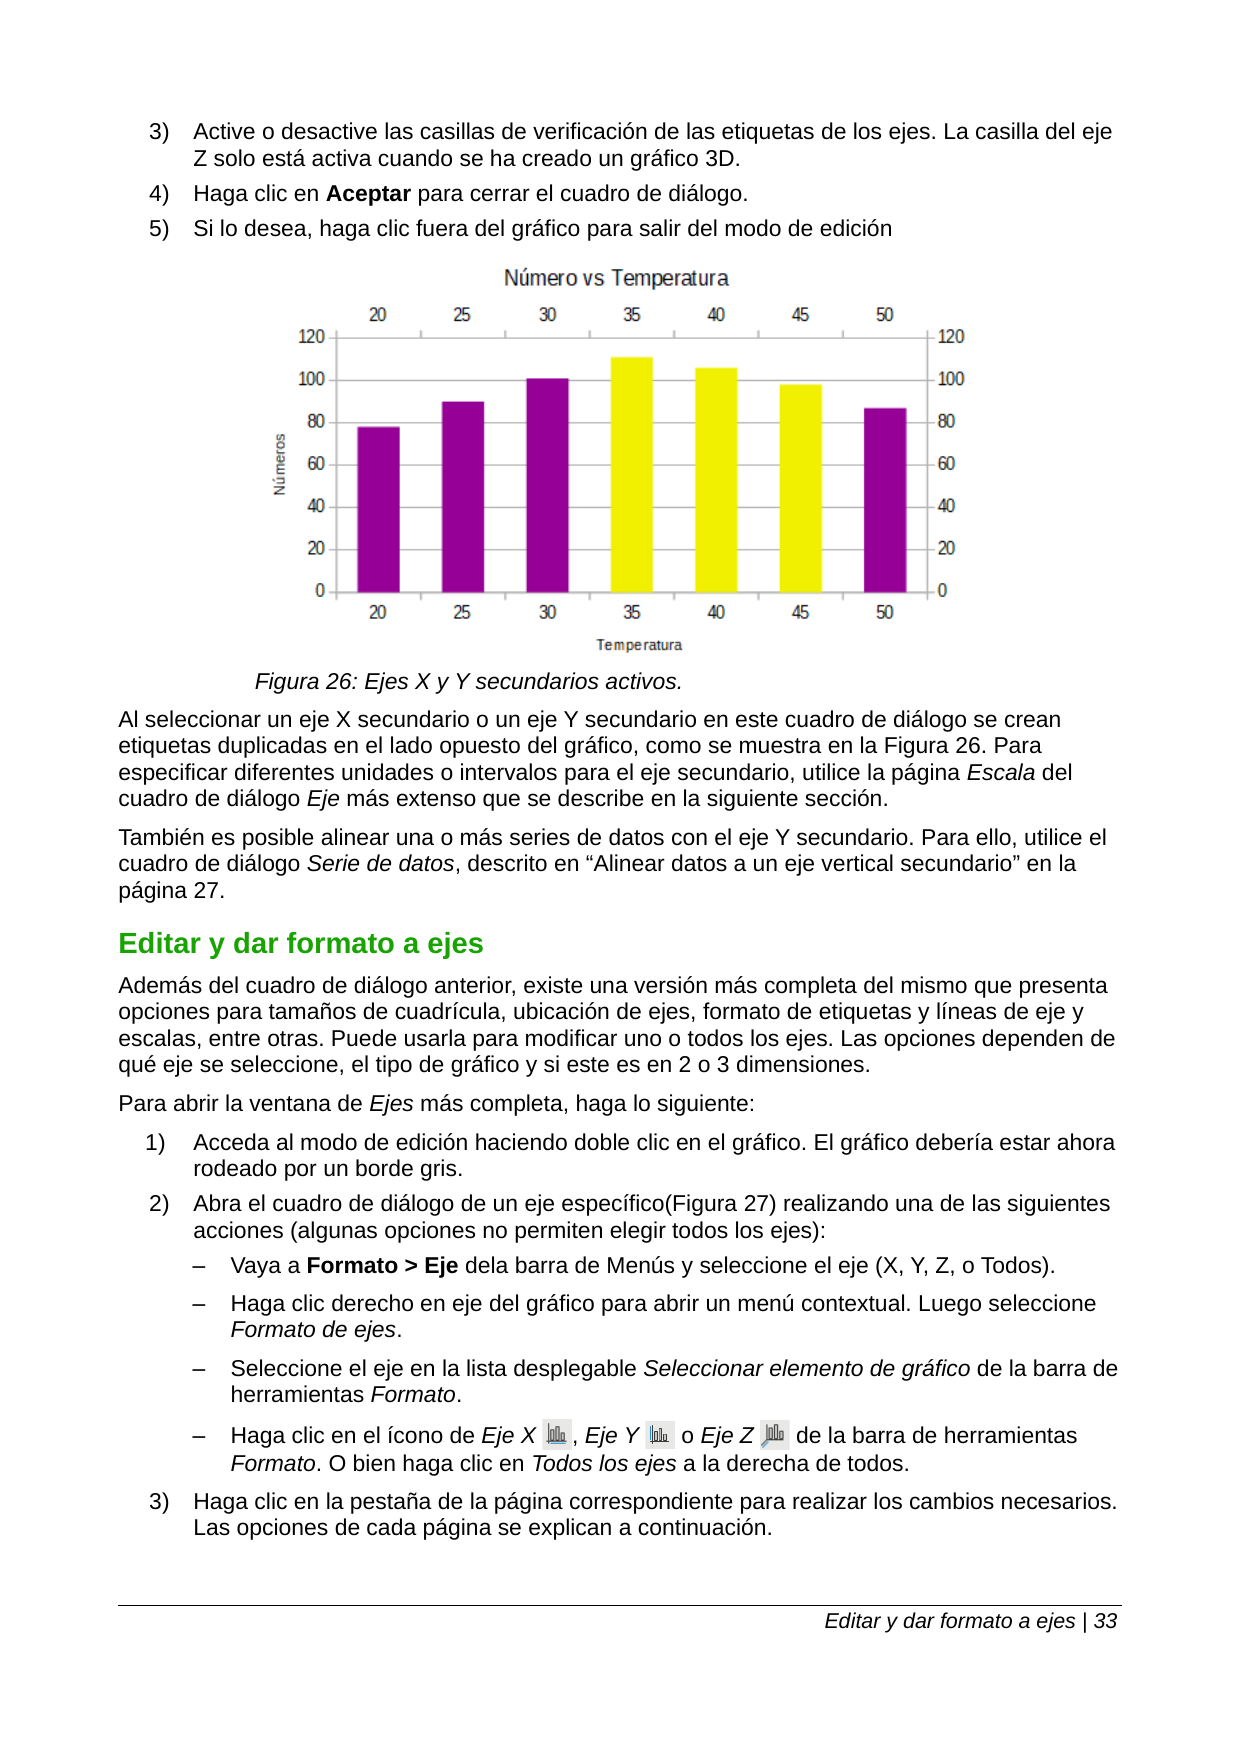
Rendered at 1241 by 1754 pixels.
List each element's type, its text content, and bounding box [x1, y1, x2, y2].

list Haga clic en Aceptar para cerrar el cuadro de diálogo. [169, 180, 1122, 206]
list Abra el cuadro de diálogo de un eje específico(Figura 27) realizando una de las siguientes acciones (algunas opciones no permiten elegir todos los ejes): [169, 1190, 1122, 1243]
text Figura 26: Ejes X y Y secundarios activos. [254, 668, 986, 694]
list Si lo desea, haga clic fuera del gráfico para salir del modo de edición [169, 215, 1122, 241]
list Vaya a Formato > Eje dela barra de Menús y seleccione el eje (X, Y, Z, o Todos). [192, 1252, 1122, 1278]
list Active o desactive las casillas de verificación de las etiquetas de los ejes. La casilla del eje Z solo está activa cuando se ha creado un gráfico 3D. [169, 118, 1122, 171]
list Haga clic en el ícono de Eje X , Eje Y o Eje Z de la barra de herramientas Formato. O bien haga clic en Todos los ejes a la derecha de todos. [192, 1419, 1122, 1476]
subtitle Editar y dar formato a ejes [118, 927, 1122, 960]
picture [254, 253, 986, 668]
list Seleccione el eje en la lista desplegable Seleccionar elemento de gráfico de la barra de herramientas Formato. [192, 1355, 1122, 1407]
text También es posible alinear una o más series de datos con el eje Y secundario. Para ello, utilice el cuadro de diálogo Serie de datos, descrito en “Alinear datos a un eje vertical secundario” en la página 27. [118, 824, 1122, 903]
picture [760, 1420, 790, 1450]
picture [645, 1421, 675, 1449]
text Para abrir la ventana de Ejes más completa, haga lo siguiente: [118, 1090, 1122, 1116]
list Haga clic derecho en eje del gráfico para abrir un menú contextual. Luego seleccione Formato de ejes. [192, 1290, 1122, 1343]
list Acceda al modo de edición haciendo doble clic en el gráfico. El gráfico debería estar ahora rodeado por un borde gris. [165, 1129, 1122, 1181]
list Haga clic en la pestaña de la página correspondiente para realizar los cambios necesarios. Las opciones de cada página se explican a continuación. [169, 1488, 1122, 1541]
picture [542, 1419, 572, 1450]
text Al seleccionar un eje X secundario o un eje Y secundario en este cuadro de diálogo se crean etiquetas duplicadas en el lado opuesto del gráfico, como se muestra en la Figura 26. Para especificar diferentes unidades o intervalos para el eje secundario, utilice la página Escala del cuadro de diálogo Eje más extenso que se describe en la siguiente sección. [118, 706, 1122, 811]
text Además del cuadro de diálogo anterior, existe una versión más completa del mismo que presenta opciones para tamaños de cuadrícula, ubicación de ejes, formato de etiquetas y líneas de eje y escalas, entre otras. Puede usarla para modificar uno o todos los ejes. Las opciones dependen de qué eje se seleccione, el tipo de gráfico y si este es en 2 o 3 dimensiones. [118, 972, 1122, 1077]
